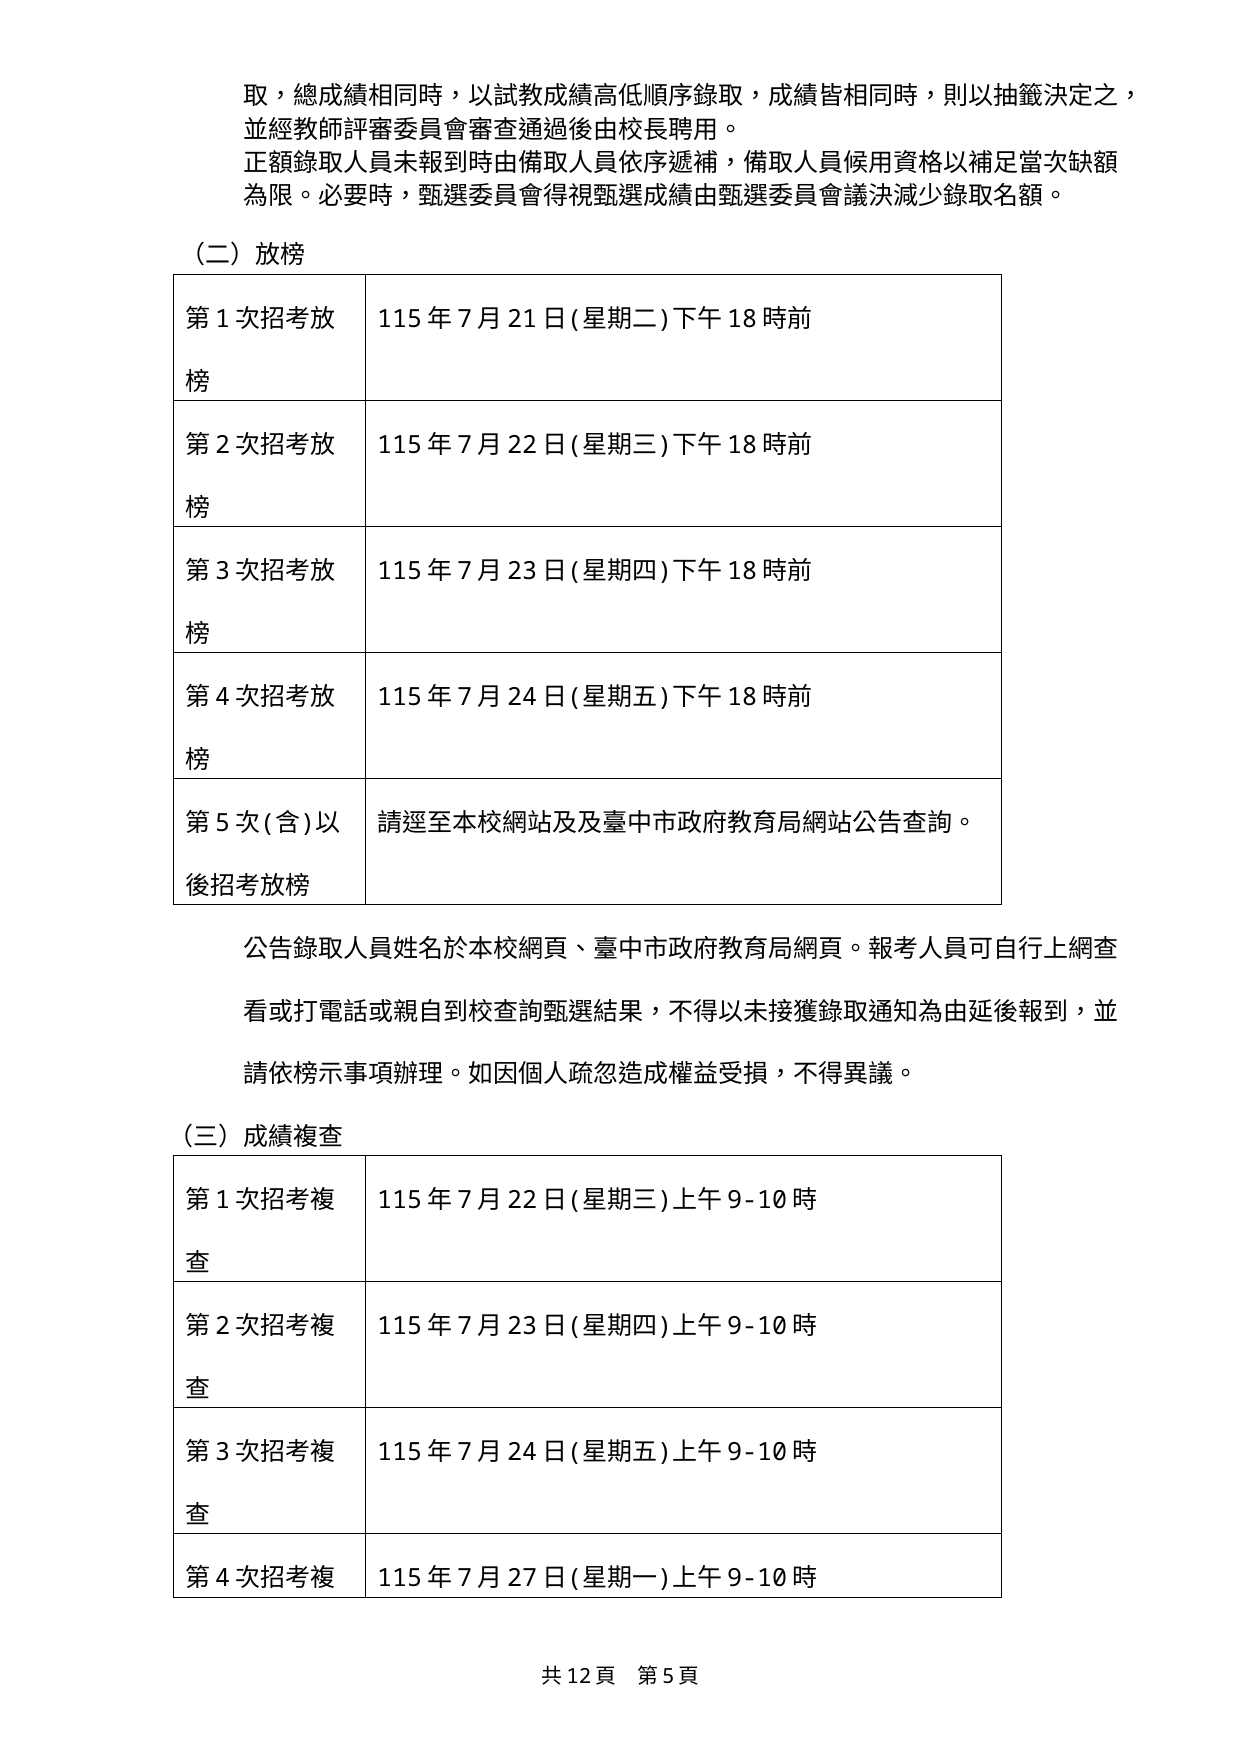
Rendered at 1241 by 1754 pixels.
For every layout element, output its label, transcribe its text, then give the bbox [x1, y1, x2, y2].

table_header 115年7月21日(星期二)下午18時前 [366, 275, 1001, 400]
table_cell 115年7月22日(星期三)下午18時前 [366, 401, 1001, 526]
table_cell 115年7月27日(星期一)上午9-10時 [366, 1534, 1001, 1597]
text 公告錄取人員姓名於本校網頁、臺中市政府教育局網頁。報考人員可自行上網查看或打電話或親自到校查詢甄選結果，不得以未接獲錄取通知為由延後報到，並請依榜示事項辦理。如因個人疏忽造成權益受損，不得異議。 [243, 905, 1122, 1093]
table_cell 115年7月23日(星期四)上午9-10時 [366, 1282, 1001, 1407]
table_cell 第4次招考複 [174, 1534, 365, 1597]
table_header 115年7月22日(星期三)上午9-10時 [366, 1156, 1001, 1281]
table_cell 115年7月24日(星期五)下午18時前 [366, 653, 1001, 778]
text 正額錄取人員未報到時由備取人員依序遞補，備取人員候用資格以補足當次缺額為限。必要時，甄選委員會得視甄選成績由甄選委員會議決減少錄取名額。 [243, 145, 1122, 211]
table_cell 第3次招考複查 [174, 1408, 365, 1533]
text （三）成績複查 [118, 1093, 1122, 1155]
table_cell 第2次招考放榜 [174, 401, 365, 526]
table_cell 115年7月23日(星期四)下午18時前 [366, 527, 1001, 652]
table_cell 115年7月24日(星期五)上午9-10時 [366, 1408, 1001, 1533]
table_cell 第4次招考放榜 [174, 653, 365, 778]
text （二）放榜 [181, 211, 1122, 274]
table_cell 第2次招考複查 [174, 1282, 365, 1407]
table_cell 第5次(含)以後招考放榜 [174, 779, 365, 904]
table_header 第1次招考放榜 [174, 275, 365, 400]
table_cell 第3次招考放榜 [174, 527, 365, 652]
text 甄選成績未達80分者，不予錄取。報考人員達錄取標準者，依成績高低擇優錄取，總成績相同時，以試教成績高低順序錄取，成績皆相同時，則以抽籤決定之，並經教師評審委員會審查通過後由校長聘用。 [243, 78, 1122, 145]
table_cell 請逕至本校網站及及臺中市政府教育局網站公告查詢。 [366, 779, 1001, 904]
table_header 第1次招考複查 [174, 1156, 365, 1281]
